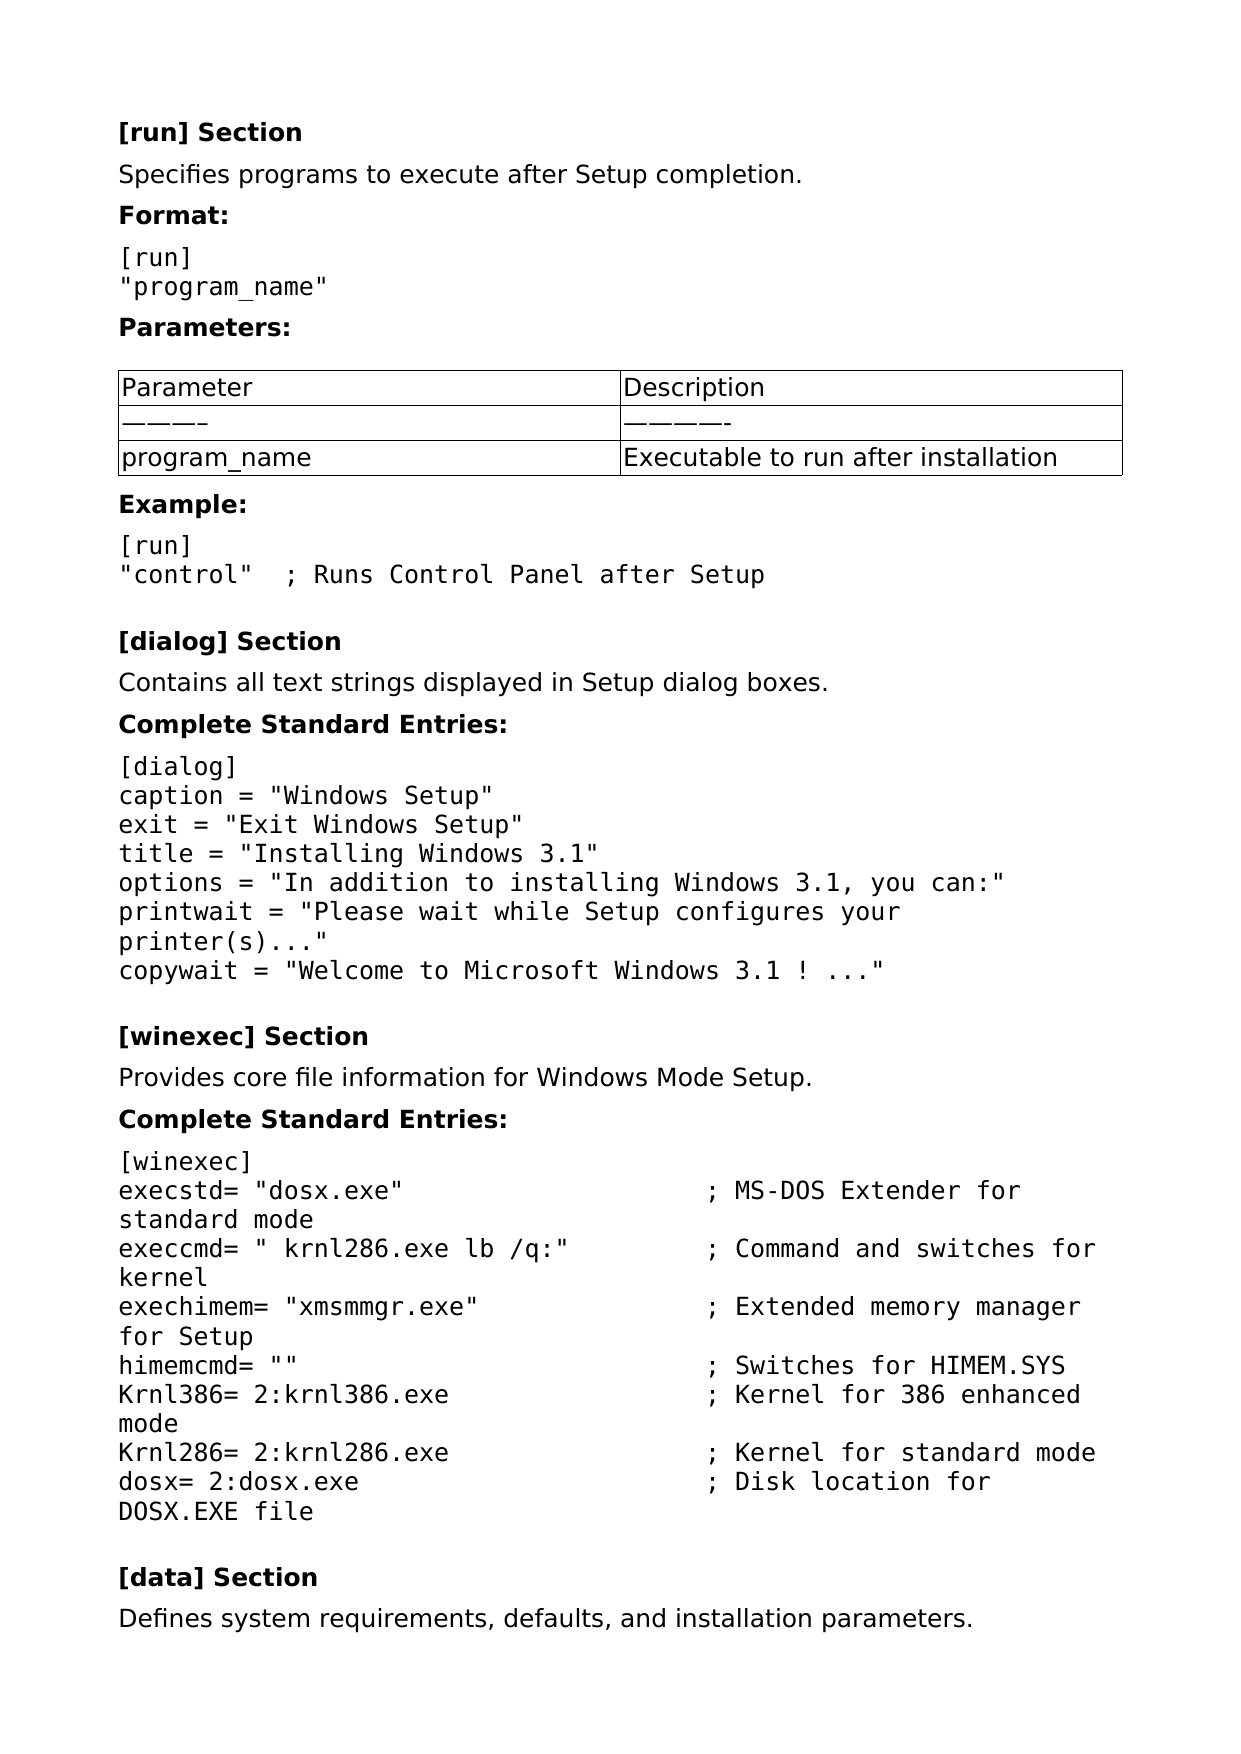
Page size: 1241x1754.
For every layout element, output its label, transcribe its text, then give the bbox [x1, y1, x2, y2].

text Format: [118, 201, 1122, 231]
table_cell program_name [119, 441, 620, 475]
subtitle [dialog] Section [118, 627, 1122, 656]
text Complete Standard Entries: [118, 1105, 1122, 1134]
text Parameters: [118, 313, 1122, 342]
text Defines system requirements, defaults, and installation parameters. [118, 1604, 1122, 1633]
text [winexec] execstd= "dosx.exe" ; MS-DOS Extender for standard mode execcmd= " krnl286.exe lb /q:" ; Command and switches for kernel exechimem= "xmsmmgr.exe" ; Extended memory manager for Setup himemcmd= "" ; Switches for HIMEM.SYS Krnl386= 2:krnl386.exe ; Kernel for 386 enhanced mode Krnl286= 2:krnl286.exe ; Kernel for standard mode dosx= 2:dosx.exe ; Disk location for DOSX.EXE file [118, 1147, 1122, 1526]
table_header Description [621, 371, 1122, 405]
text Example: [118, 490, 1122, 519]
text Provides core file information for Windows Mode Setup. [118, 1063, 1122, 1093]
text Specifies programs to execute after Setup completion. [118, 160, 1122, 189]
text [run] "control" ; Runs Control Panel after Setup [118, 532, 1122, 590]
subtitle [winexec] Section [118, 1022, 1122, 1051]
text [dialog] caption = "Windows Setup" exit = "Exit Windows Setup" title = "Installing Windows 3.1" options = "In addition to installing Windows 3.1, you can:" printwait = "Please wait while Setup configures your printer(s)..." copywait = "Welcome to Microsoft Windows 3.1 ! ..." [118, 752, 1122, 985]
text [run] "program_name" [118, 243, 1122, 301]
subtitle [data] Section [118, 1563, 1122, 1592]
table_header Parameter [119, 371, 620, 405]
subtitle [run] Section [118, 118, 1122, 147]
table_cell ————- [621, 406, 1122, 440]
table_cell ———– [119, 406, 620, 440]
text Contains all text strings displayed in Setup dialog boxes. [118, 668, 1122, 697]
text Complete Standard Entries: [118, 710, 1122, 739]
table_cell Executable to run after installation [621, 441, 1122, 475]
